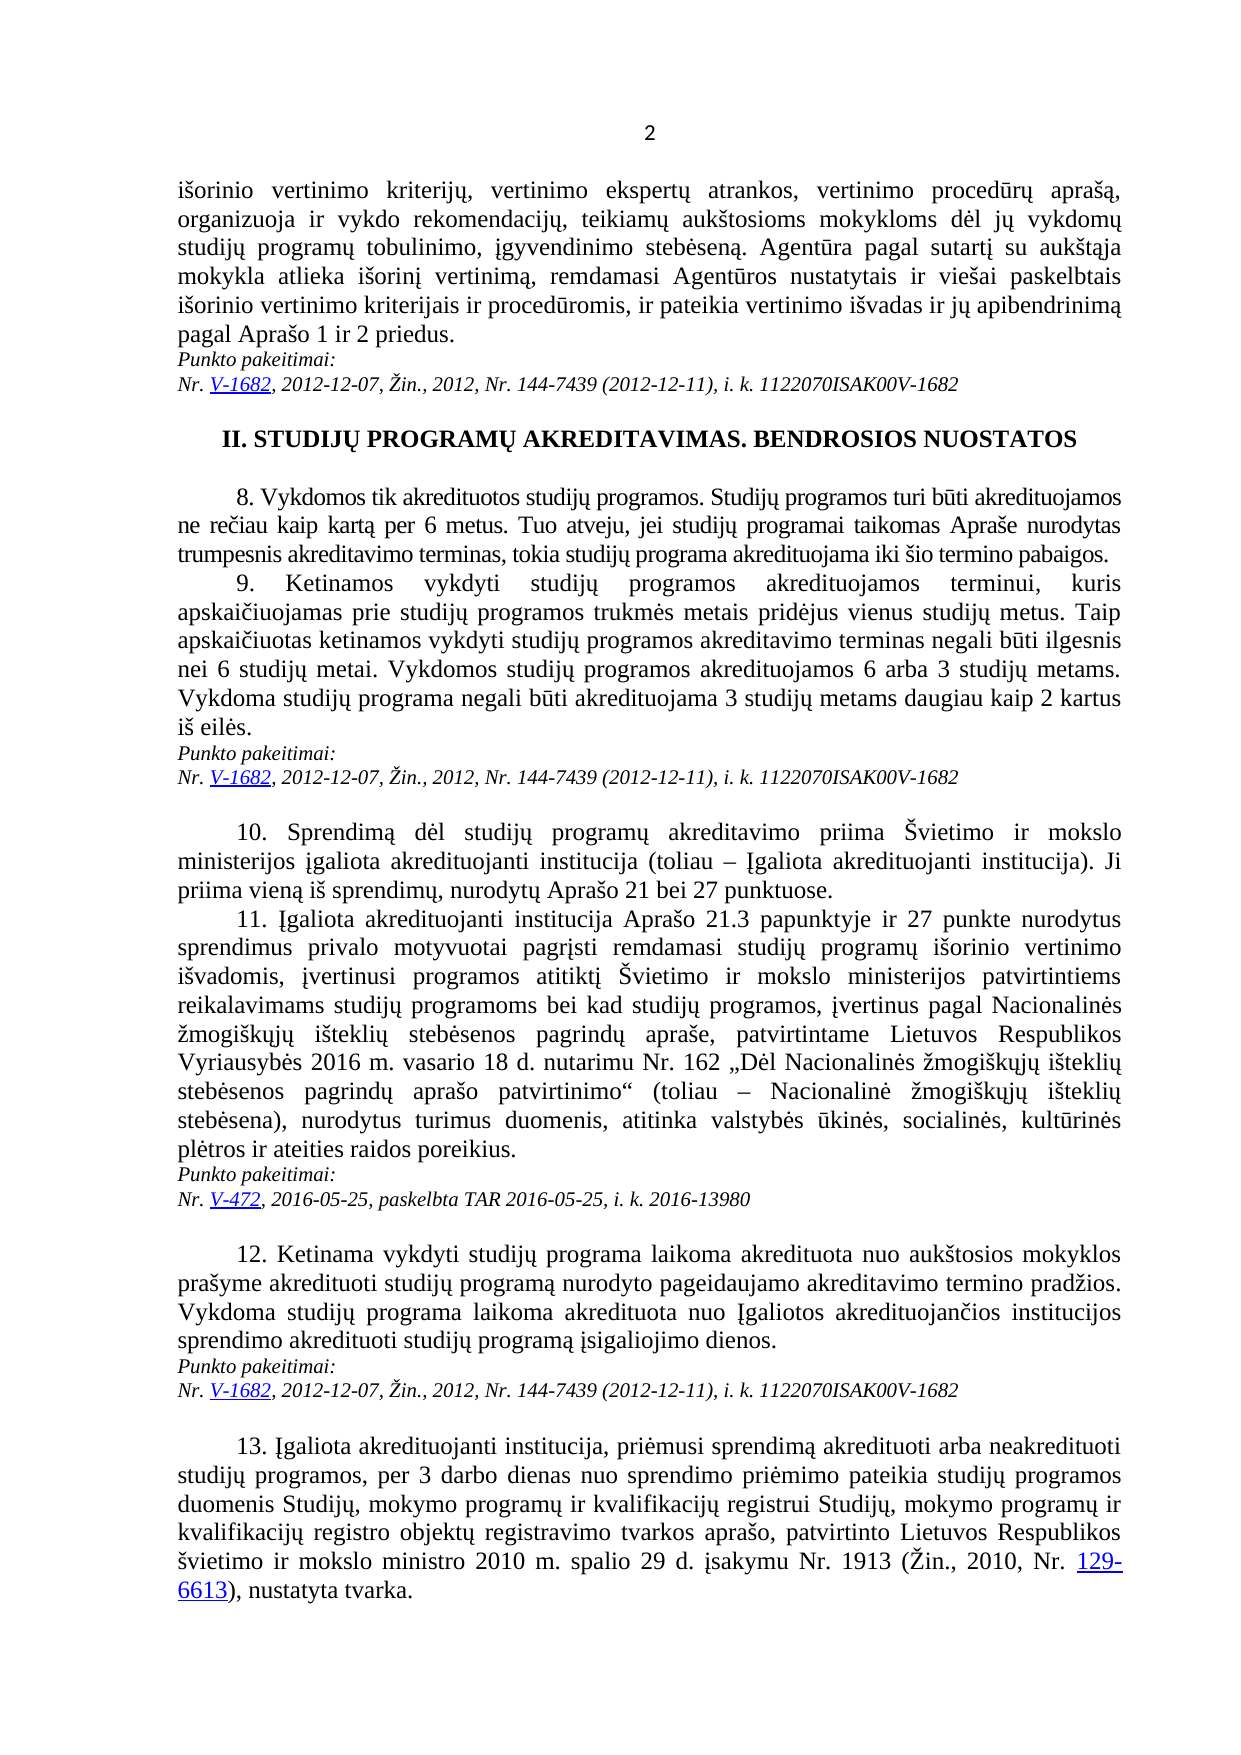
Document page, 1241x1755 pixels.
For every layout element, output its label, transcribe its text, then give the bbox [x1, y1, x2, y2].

text Nr. V-1682, 2012-12-07, Žin., 2012, Nr. 144-7439 (2012-12-11), i. k. 1122070ISAK00V-1682 [177, 371, 1122, 396]
text II. STUDIJŲ PROGRAMŲ AKREDITAVIMAS. BENDROSIOS NUOSTATOS [177, 424, 1122, 453]
text 12. Ketinama vykdyti studijų programa laikoma akredituota nuo aukštosios mokyklos prašyme akredituoti studijų programą nurodyto pageidaujamo akreditavimo termino pradžios. Vykdoma studijų programa laikoma akredituota nuo Įgaliotos akredituojančios institucijos sprendimo akredituoti studijų programą įsigaliojimo dienos. [177, 1239, 1122, 1354]
text Punkto pakeitimai: [177, 741, 1122, 764]
text Nr. V-1682, 2012-12-07, Žin., 2012, Nr. 144-7439 (2012-12-11), i. k. 1122070ISAK00V-1682 [177, 764, 1122, 789]
text Punkto pakeitimai: [177, 347, 1122, 371]
text 9. Ketinamos vykdyti studijų programos akredituojamos terminui, kuris apskaičiuojamas prie studijų programos trukmės metais pridėjus vienus studijų metus. Taip apskaičiuotas ketinamos vykdyti studijų programos akreditavimo terminas negali būti ilgesnis nei 6 studijų metai. Vykdomos studijų programos akredituojamos 6 arba 3 studijų metams. Vykdoma studijų programa negali būti akredituojama 3 studijų metams daugiau kaip 2 kartus iš eilės. [177, 568, 1122, 741]
text Nr. V-1682, 2012-12-07, Žin., 2012, Nr. 144-7439 (2012-12-11), i. k. 1122070ISAK00V-1682 [177, 1378, 1122, 1402]
text 11. Įgaliota akredituojanti institucija Aprašo 21.3 papunktyje ir 27 punkte nurodytus sprendimus privalo motyvuotai pagrįsti remdamasi studijų programų išorinio vertinimo išvadomis, įvertinusi programos atitiktį Švietimo ir mokslo ministerijos patvirtintiems reikalavimams studijų programoms bei kad studijų programos, įvertinus pagal Nacionalinės žmogiškųjų išteklių stebėsenos pagrindų apraše, patvirtintame Lietuvos Respublikos Vyriausybės 2016 m. vasario 18 d. nutarimu Nr. 162 „Dėl Nacionalinės žmogiškųjų išteklių stebėsenos pagrindų aprašo patvirtinimo“ (toliau – Nacionalinė žmogiškųjų išteklių stebėsena), nurodytus turimus duomenis, atitinka valstybės ūkinės, socialinės, kultūrinės plėtros ir ateities raidos poreikius. [177, 904, 1122, 1162]
text Nr. V-472, 2016-05-25, paskelbta TAR 2016-05-25, i. k. 2016-13980 [177, 1186, 1122, 1211]
text Punkto pakeitimai: [177, 1354, 1122, 1378]
text išorinio vertinimo kriterijų, vertinimo ekspertų atrankos, vertinimo procedūrų aprašą, organizuoja ir vykdo rekomendacijų, teikiamų aukštosioms mokykloms dėl jų vykdomų studijų programų tobulinimo, įgyvendinimo stebėseną. Agentūra pagal sutartį su aukštąja mokykla atlieka išorinį vertinimą, remdamasi Agentūros nustatytais ir viešai paskelbtais išorinio vertinimo kriterijais ir procedūromis, ir pateikia vertinimo išvadas ir jų apibendrinimą pagal Aprašo 1 ir 2 priedus. [177, 175, 1122, 347]
text Punkto pakeitimai: [177, 1162, 1122, 1186]
text 13. Įgaliota akredituojanti institucija, priėmusi sprendimą akredituoti arba neakredituoti studijų programos, per 3 darbo dienas nuo sprendimo priėmimo pateikia studijų programos duomenis Studijų, mokymo programų ir kvalifikacijų registrui Studijų, mokymo programų ir kvalifikacijų registro objektų registravimo tvarkos aprašo, patvirtinto Lietuvos Respublikos švietimo ir mokslo ministro 2010 m. spalio 29 d. įsakymu Nr. 1913 (Žin., 2010, Nr. 129-6613), nustatyta tvarka. [177, 1431, 1122, 1604]
text 8. Vykdomos tik akredituotos studijų programos. Studijų programos turi būti akredituojamos ne rečiau kaip kartą per 6 metus. Tuo atveju, jei studijų programai taikomas Apraše nurodytas trumpesnis akreditavimo terminas, tokia studijų programa akredituojama iki šio termino pabaigos. [177, 482, 1122, 568]
text 10. Sprendimą dėl studijų programų akreditavimo priima Švietimo ir mokslo ministerijos įgaliota akredituojanti institucija (toliau – Įgaliota akredituojanti institucija). Ji priima vieną iš sprendimų, nurodytų Aprašo 21 bei 27 punktuose. [177, 817, 1122, 904]
